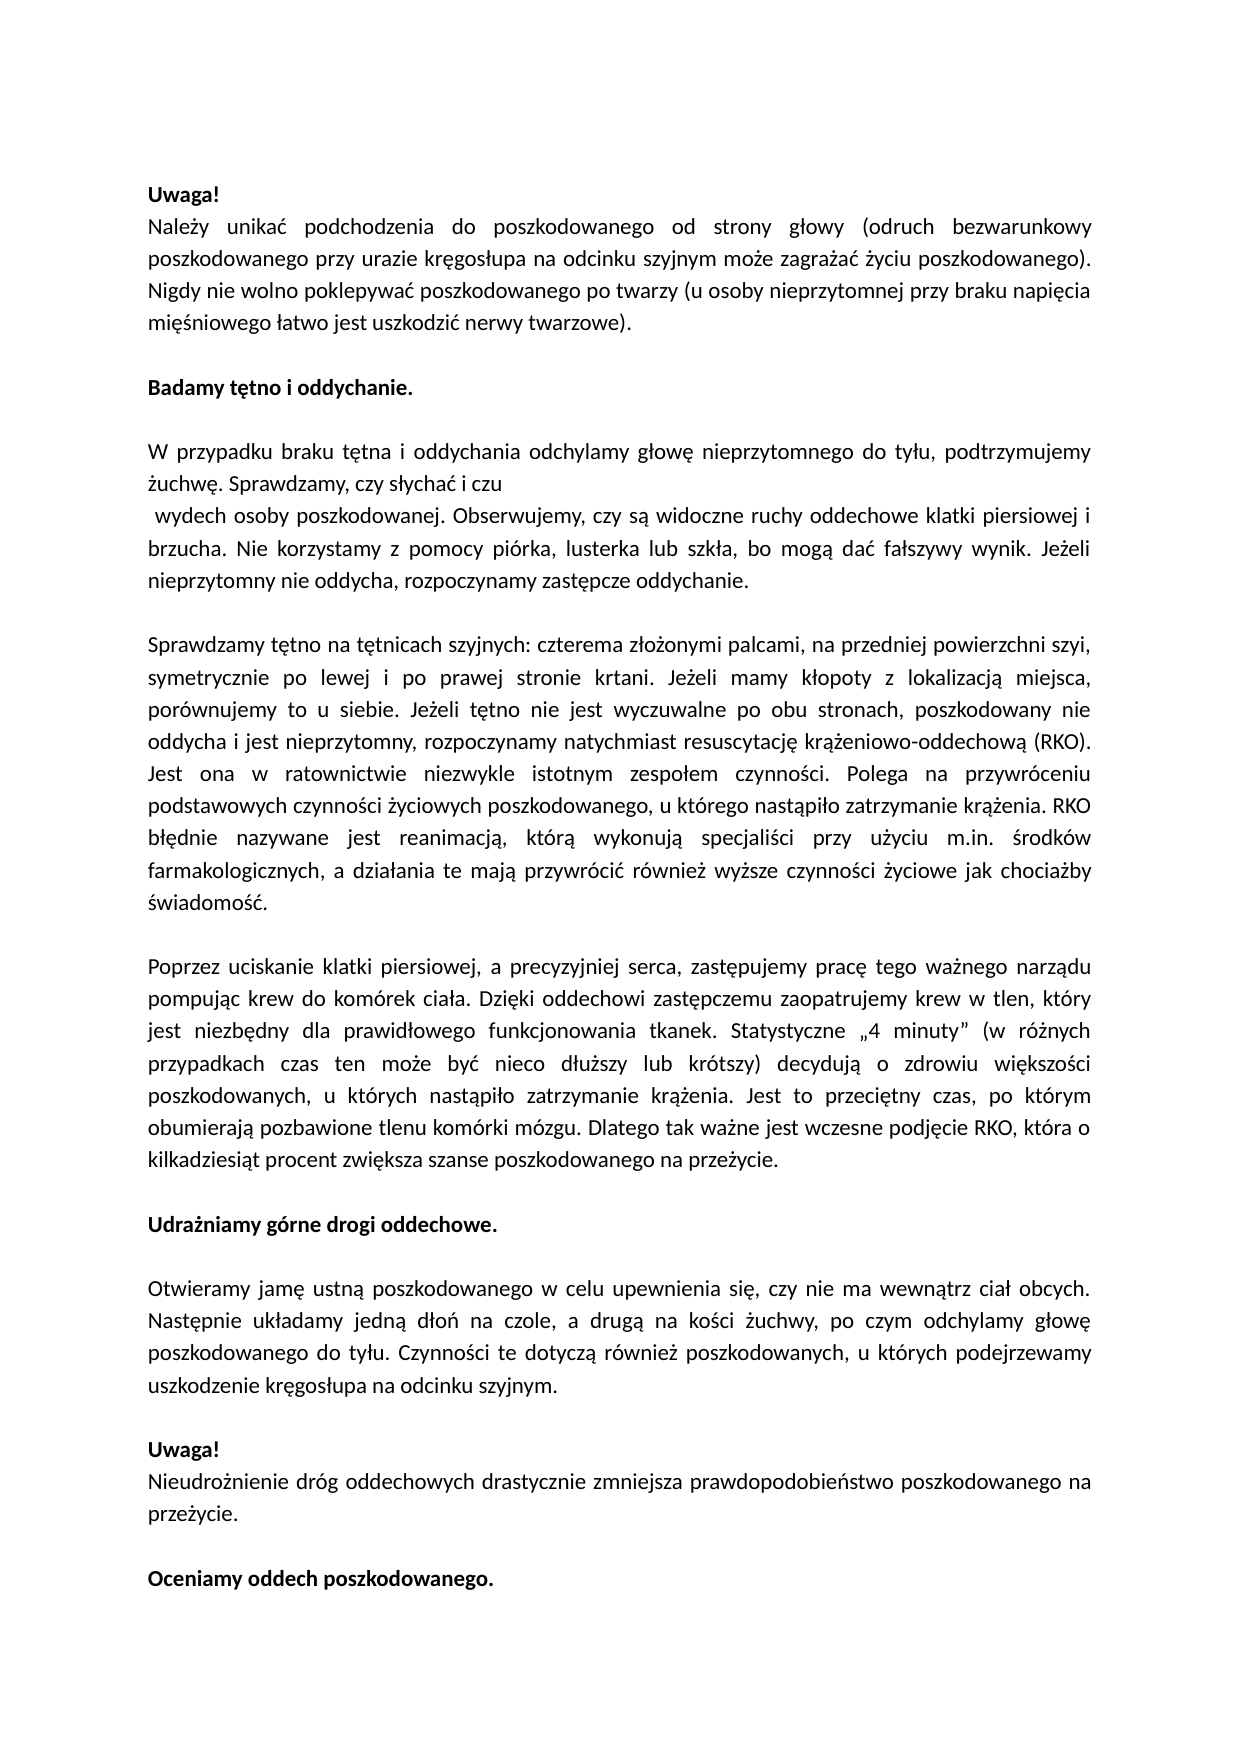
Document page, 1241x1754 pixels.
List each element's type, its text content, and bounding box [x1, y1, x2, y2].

text wydech osoby poszkodowanej. Obserwujemy, czy są widoczne ruchy oddechowe klatki piersiowej i brzucha. Nie korzystamy z pomocy piórka, lusterka lub szkła, bo mogą dać fałszywy wynik. Jeżeli nieprzytomny nie oddycha, rozpoczynamy zastępcze oddychanie. [148, 502, 1093, 594]
text Nieudrożnienie dróg oddechowych drastycznie zmniejsza prawdopodobieństwo poszkodowanego na przeżycie. [148, 1467, 1093, 1527]
text W przypadku braku tętna i oddychania odchylamy głowę nieprzytomnego do tyłu, podtrzymujemy żuchwę. Sprawdzamy, czy słychać i czu [148, 437, 1093, 497]
text Otwieramy jamę ustną poszkodowanego w celu upewnienia się, czy nie ma wewnątrz ciał obcych. Następnie układamy jedną dłoń na czole, a drugą na kości żuchwy, po czym odchylamy głowę poszkodowanego do tyłu. Czynności te dotyczą również poszkodowanych, u których podejrzewamy uszkodzenie kręgosłupa na odcinku szyjnym. [148, 1274, 1093, 1399]
text Udrażniamy górne drogi oddechowe. [148, 1210, 1093, 1238]
text Sprawdzamy tętno na tętnicach szyjnych: czterema złożonymi palcami, na przedniej powierzchni szyi, symetrycznie po lewej i po prawej stronie krtani. Jeżeli mamy kłopoty z lokalizacją miejsca, porównujemy to u siebie. Jeżeli tętno nie jest wyczuwalne po obu stronach, poszkodowany nie oddycha i jest nieprzytomny, rozpoczynamy natychmiast resuscytację krążeniowo-oddechową (RKO). Jest ona w ratownictwie niezwykle istotnym zespołem czynności. Polega na przywróceniu podstawowych czynności życiowych poszkodowanego, u którego nastąpiło zatrzymanie krążenia. RKO błędnie nazywane jest reanimacją, którą wykonują specjaliści przy użyciu m.in. środków farmakologicznych, a działania te mają przywrócić również wyższe czynności życiowe jak chociażby świadomość. [148, 630, 1093, 916]
text Uwaga! [148, 1435, 1093, 1463]
text Oceniamy oddech poszkodowanego. [148, 1564, 1093, 1592]
text Należy unikać podchodzenia do poszkodowanego od strony głowy (odruch bezwarunkowy poszkodowanego przy urazie kręgosłupa na odcinku szyjnym może zagrażać życiu poszkodowanego). Nigdy nie wolno poklepywać poszkodowanego po twarzy (u osoby nieprzytomnej przy braku napięcia mięśniowego łatwo jest uszkodzić nerwy twarzowe). [148, 212, 1093, 337]
text Badamy tętno i oddychanie. [148, 373, 1093, 401]
text Poprzez uciskanie klatki piersiowej, a precyzyjniej serca, zastępujemy pracę tego ważnego narządu pompując krew do komórek ciała. Dzięki oddechowi zastępczemu zaopatrujemy krew w tlen, który jest niezbędny dla prawidłowego funkcjonowania tkanek. Statystyczne „4 minuty” (w różnych przypadkach czas ten może być nieco dłuższy lub krótszy) decydują o zdrowiu większości poszkodowanych, u których nastąpiło zatrzymanie krążenia. Jest to przeciętny czas, po którym obumierają pozbawione tlenu komórki mózgu. Dlatego tak ważne jest wczesne podjęcie RKO, która o kilkadziesiąt procent zwiększa szanse poszkodowanego na przeżycie. [148, 952, 1093, 1173]
text Uwaga! [148, 180, 1093, 208]
